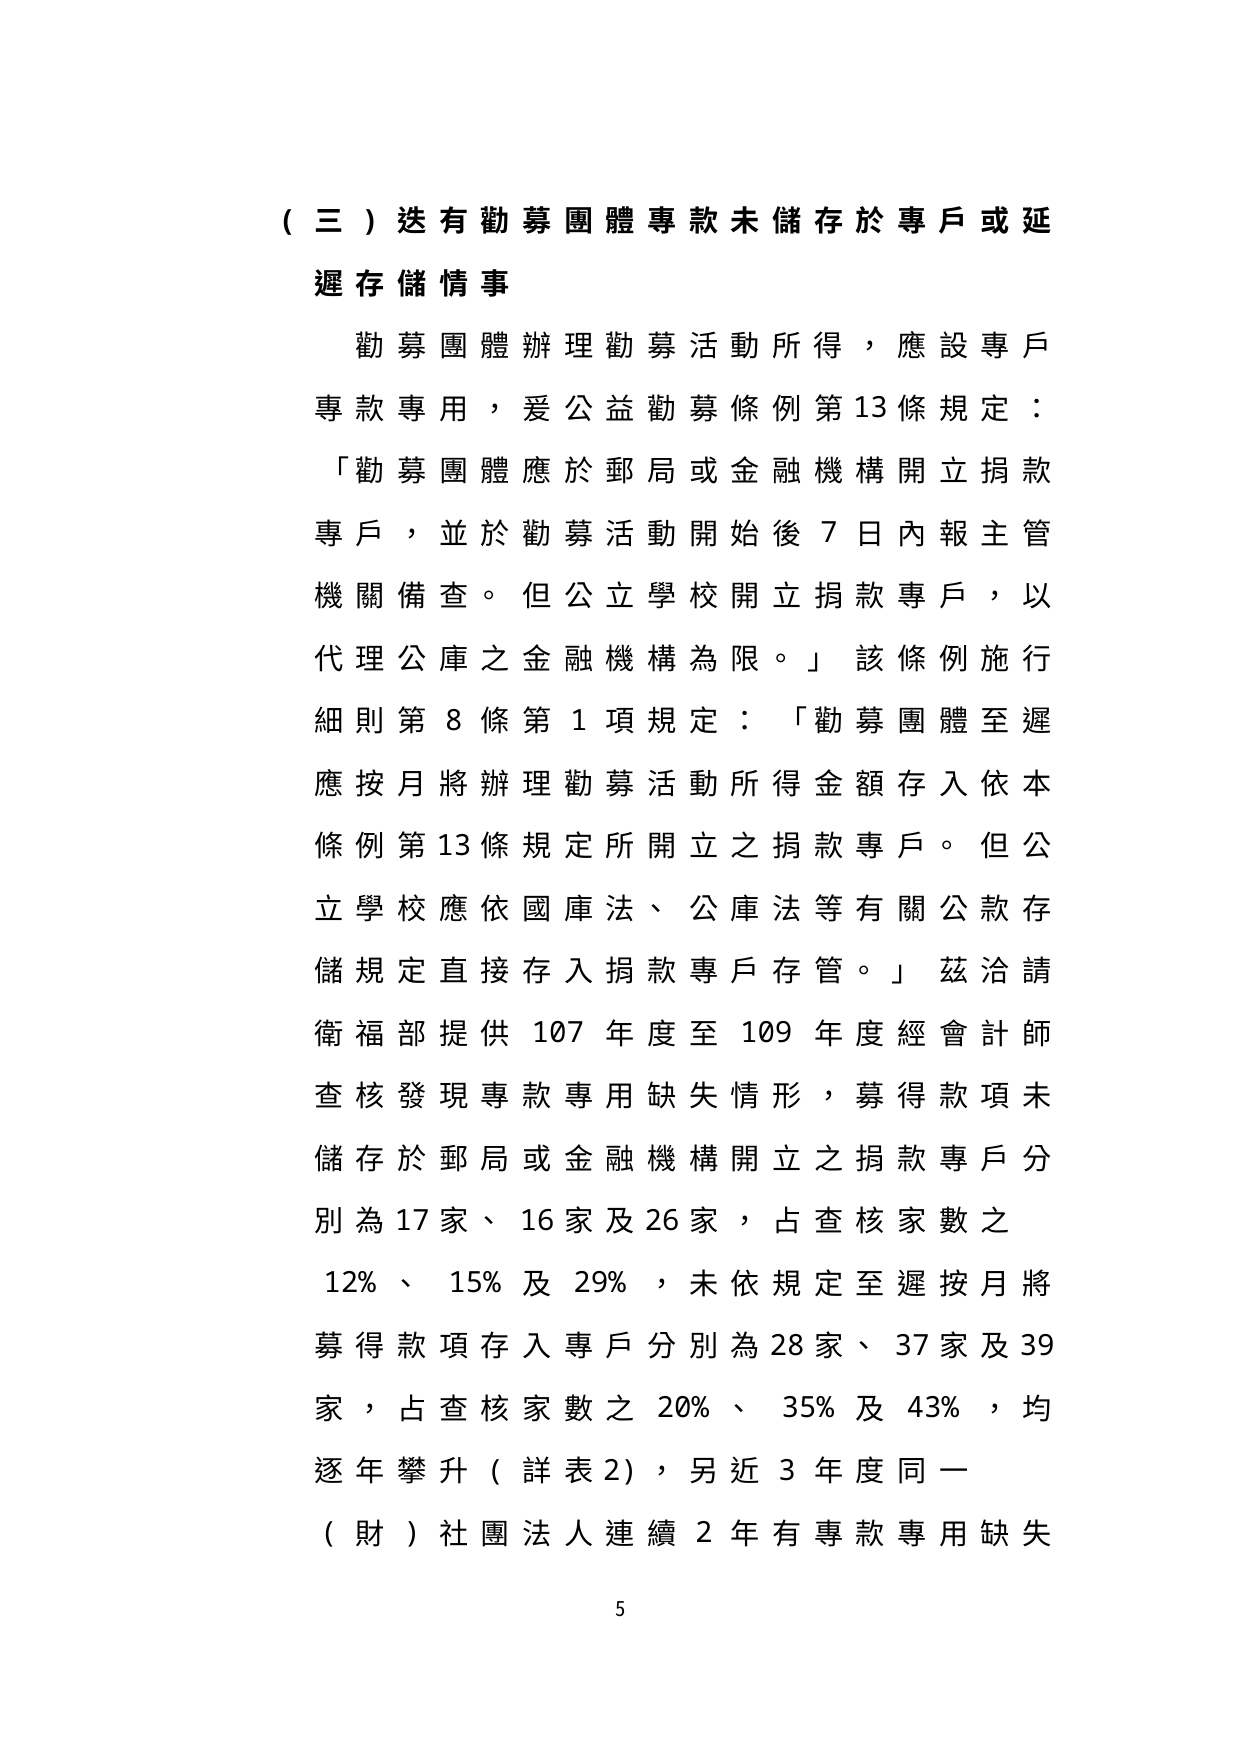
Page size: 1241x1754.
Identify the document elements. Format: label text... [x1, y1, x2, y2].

text 勸募團體辦理勸募活動所得，應設專戶專款專用，爰公益勸募條例第13條規定：「勸募團體應於郵局或金融機構開立捐款專戶，並於勸募活動開始後7日內報主管機關備查。但公立學校開立捐款專戶，以代理公庫之金融機構為限。」該條例施行細則第8條第1項規定：「勸募團體至遲應按月將辦理勸募活動所得金額存入依本條例第13條規定所開立之捐款專戶。但公立學校應依國庫法、公庫法等有關公款存儲規定直接存入捐款專戶存管。」茲洽請衛福部提供107年度至109年度經會計師查核發現專款專用缺失情形，募得款項未儲存於郵局或金融機構開立之捐款專戶分別為17家、16家及26家，占查核家數之12%、15%及29%，未依規定至遲按月將募得款項存入專戶分別為28家、37家及39家，占查核家數之20%、35%及43%，均逐年攀升(詳表2)，另近3年度同一(財)社團法人連續2年有專款專用缺失 [271, 302, 1058, 1552]
text (三)迭有勸募團體專款未儲存於專戶或延遲存儲情事 [242, 177, 1058, 302]
